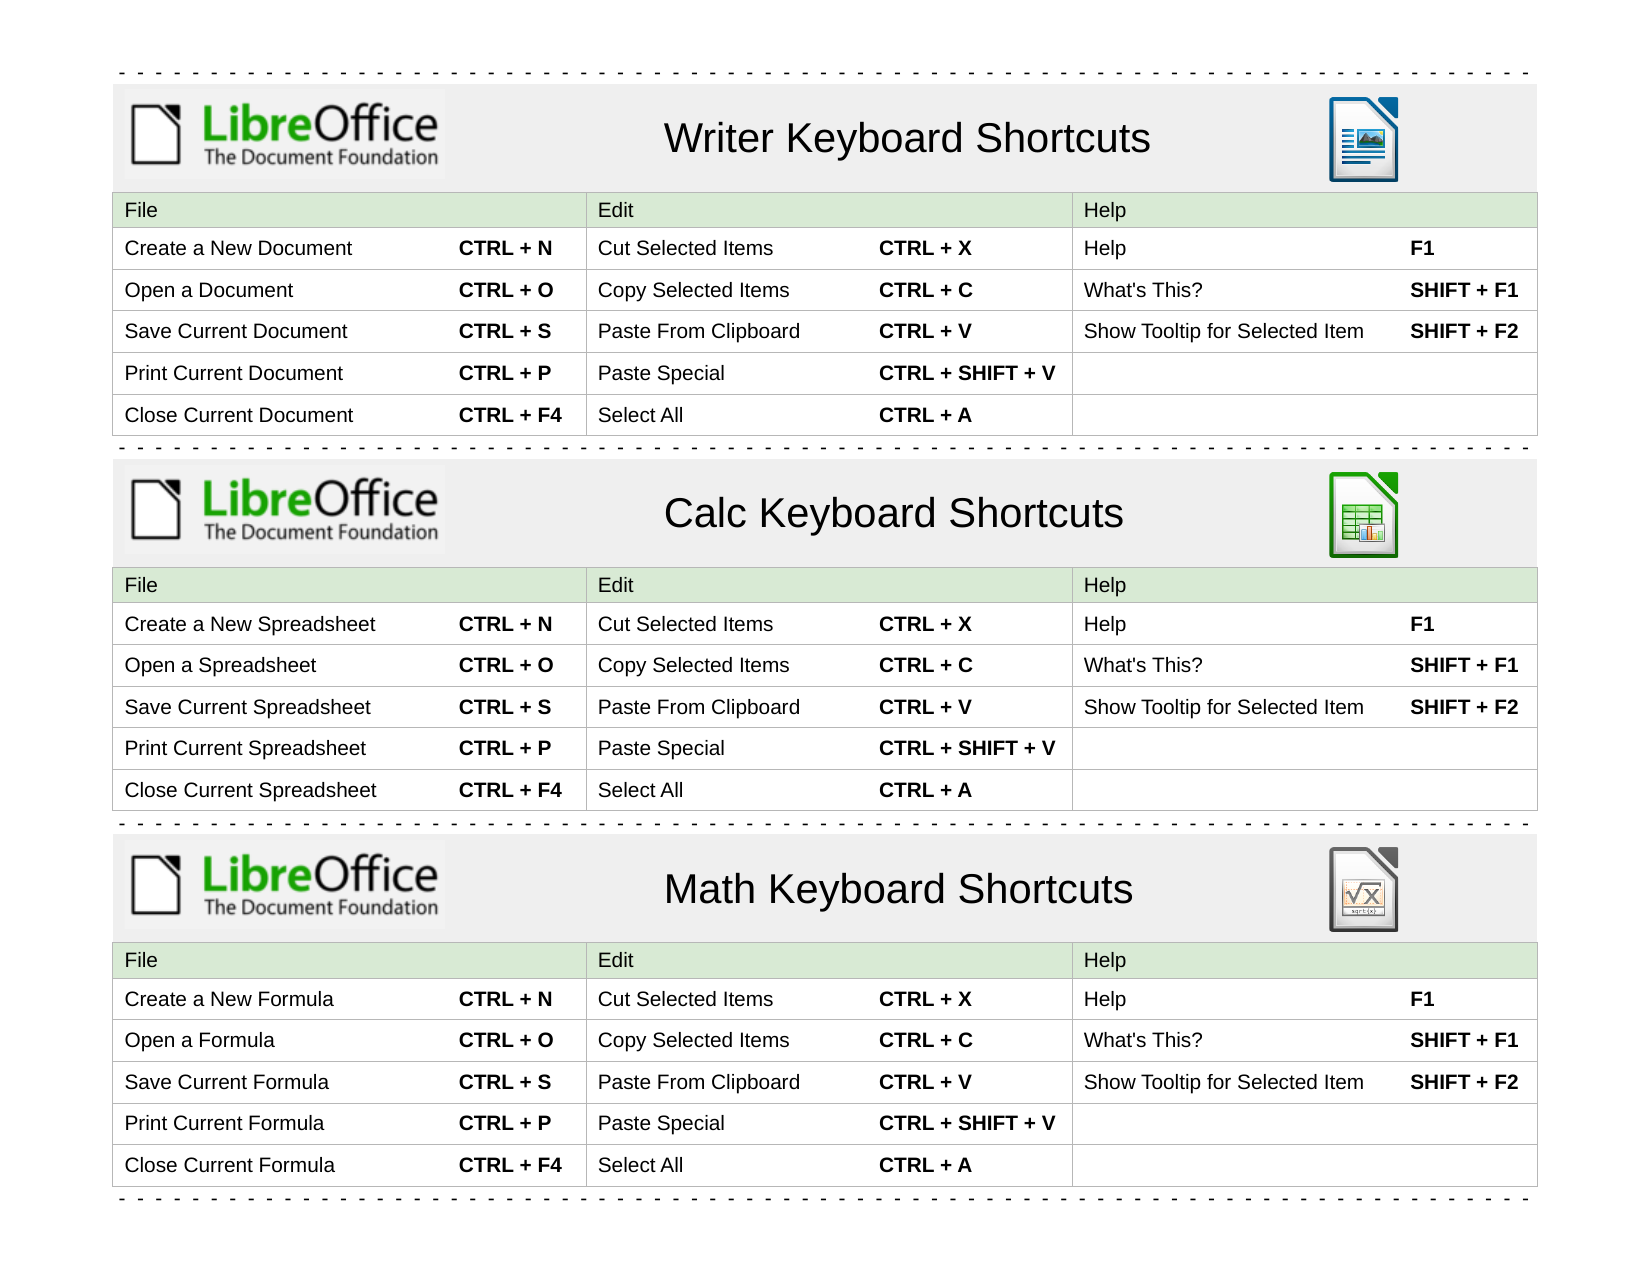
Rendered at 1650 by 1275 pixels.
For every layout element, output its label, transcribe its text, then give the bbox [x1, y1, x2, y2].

table_cell Help [1073, 568, 1398, 602]
table_cell CTRL + X [867, 228, 1072, 269]
table_cell Close Current Formula [113, 1145, 447, 1186]
text - - - - - - - - - - - - - - - - - - - - - - - - - - - - - - - - - - - - - - - - - - - - - - - - - - - - - - - - - - - - - - - - - - - - - - - - - - - - - [112, 811, 1537, 834]
picture [124, 89, 446, 179]
table_cell Create a New Spreadsheet [113, 603, 447, 644]
table_cell [1398, 193, 1537, 227]
table_cell CTRL + O [447, 270, 586, 310]
table_cell Cut Selected Items [587, 603, 867, 644]
table_cell Help [1073, 943, 1398, 978]
picture [1329, 472, 1399, 558]
table_cell SHIFT + F2 [1398, 1062, 1537, 1102]
table_cell Show Tooltip for Selected Item [1073, 311, 1398, 352]
table_cell Edit [587, 193, 867, 227]
table_cell SHIFT + F1 [1398, 270, 1537, 310]
table_cell [1073, 728, 1398, 769]
table_cell CTRL + C [867, 1020, 1072, 1061]
table_cell [1398, 1145, 1537, 1186]
table_cell CTRL + V [867, 1062, 1072, 1102]
table_header Math Keyboard Shortcuts [586, 834, 1398, 942]
table_header [113, 84, 447, 192]
table_cell CTRL + A [867, 395, 1072, 435]
table_cell Copy Selected Items [587, 645, 867, 686]
table_cell SHIFT + F2 [1398, 311, 1537, 352]
table_cell CTRL + V [867, 687, 1072, 727]
table_cell Print Current Spreadsheet [113, 728, 447, 769]
table_cell CTRL + A [867, 1145, 1072, 1186]
table_cell Edit [587, 943, 867, 978]
table_cell [1398, 943, 1537, 978]
table_cell [447, 193, 586, 227]
table_cell [447, 943, 586, 978]
table_cell Save Current Spreadsheet [113, 687, 447, 727]
table_cell Paste From Clipboard [587, 311, 867, 352]
table_cell File [113, 568, 447, 602]
table_cell Open a Spreadsheet [113, 645, 447, 686]
table_cell Create a New Formula [113, 979, 447, 1019]
table_cell [867, 943, 1072, 978]
table_cell Select All [587, 395, 867, 435]
table_header Calc Keyboard Shortcuts [586, 473, 1398, 567]
table_header Writer Keyboard Shortcuts [586, 84, 1398, 192]
table_cell [867, 568, 1072, 602]
table_cell CTRL + A [867, 770, 1072, 810]
table_cell [1398, 395, 1537, 435]
table_cell CTRL + SHIFT + V [867, 1104, 1072, 1144]
table_header [447, 459, 586, 567]
table_header [113, 834, 447, 942]
table_cell [1073, 770, 1398, 810]
table_cell CTRL + N [447, 228, 586, 269]
table_cell CTRL + F4 [447, 1145, 586, 1186]
table_cell [1398, 770, 1537, 810]
table_header [447, 834, 586, 942]
table_cell Print Current Formula [113, 1104, 447, 1144]
table_cell CTRL + F4 [447, 770, 586, 810]
table_cell What's This? [1073, 1020, 1398, 1061]
table_cell Show Tooltip for Selected Item [1073, 687, 1398, 727]
table_cell [1398, 353, 1537, 393]
table_cell What's This? [1073, 270, 1398, 310]
table_cell CTRL + S [447, 311, 586, 352]
table_cell Open a Document [113, 270, 447, 310]
table_cell CTRL + O [447, 645, 586, 686]
table_cell CTRL + N [447, 979, 586, 1019]
table_cell [1398, 568, 1537, 602]
table_cell Cut Selected Items [587, 228, 867, 269]
table_cell [1073, 395, 1398, 435]
table_cell CTRL + N [447, 603, 586, 644]
text - - - - - - - - - - - - - - - - - - - - - - - - - - - - - - - - - - - - - - - - - - - - - - - - - - - - - - - - - - - - - - - - - - - - - - - - - - - - - [112, 436, 1537, 459]
table_cell SHIFT + F1 [1398, 1020, 1537, 1061]
table_cell CTRL + P [447, 728, 586, 769]
table_cell [1073, 353, 1398, 393]
table_header [1398, 834, 1537, 942]
table_cell Help [1073, 193, 1398, 227]
table_cell Select All [587, 770, 867, 810]
table_cell Paste Special [587, 353, 867, 393]
table_header [1398, 459, 1537, 567]
table_cell Show Tooltip for Selected Item [1073, 1062, 1398, 1102]
table_cell Help [1073, 228, 1398, 269]
table_cell F1 [1398, 228, 1537, 269]
table_cell Cut Selected Items [587, 979, 867, 1019]
table_cell Close Current Document [113, 395, 447, 435]
text - - - - - - - - - - - - - - - - - - - - - - - - - - - - - - - - - - - - - - - - - - - - - - - - - - - - - - - - - - - - - - - - - - - - - - - - - - - - - [112, 60, 1537, 84]
table_cell [1398, 728, 1537, 769]
table_cell CTRL + SHIFT + V [867, 728, 1072, 769]
table_cell Copy Selected Items [587, 270, 867, 310]
table_cell Paste Special [587, 1104, 867, 1144]
table_cell Create a New Document [113, 228, 447, 269]
table_header [113, 459, 447, 567]
picture [124, 465, 446, 554]
table_cell F1 [1398, 979, 1537, 1019]
table_cell Help [1073, 603, 1398, 644]
table_cell CTRL + O [447, 1020, 586, 1061]
table_cell File [113, 943, 447, 978]
table_cell Print Current Document [113, 353, 447, 393]
table_cell CTRL + S [447, 687, 586, 727]
table_cell Paste Special [587, 728, 867, 769]
table_cell Paste From Clipboard [587, 1062, 867, 1102]
table_header [1398, 84, 1537, 192]
table_header [586, 459, 1398, 472]
table_cell CTRL + S [447, 1062, 586, 1102]
table_cell What's This? [1073, 645, 1398, 686]
table_cell Open a Formula [113, 1020, 447, 1061]
table_cell Edit [587, 568, 867, 602]
picture [1329, 97, 1399, 182]
table_cell [1073, 1104, 1398, 1144]
table_cell F1 [1398, 603, 1537, 644]
table_cell [447, 568, 586, 602]
table_cell SHIFT + F2 [1398, 687, 1537, 727]
table_cell Paste From Clipboard [587, 687, 867, 727]
table_cell CTRL + C [867, 645, 1072, 686]
table_cell CTRL + SHIFT + V [867, 353, 1072, 393]
table_cell CTRL + C [867, 270, 1072, 310]
table_cell CTRL + P [447, 1104, 586, 1144]
text - - - - - - - - - - - - - - - - - - - - - - - - - - - - - - - - - - - - - - - - - - - - - - - - - - - - - - - - - - - - - - - - - - - - - - - - - - - - - [112, 1187, 1537, 1209]
table_header [447, 84, 586, 192]
table_cell Save Current Formula [113, 1062, 447, 1102]
picture [1329, 847, 1399, 932]
table_cell [1398, 1104, 1537, 1144]
table_cell CTRL + X [867, 603, 1072, 644]
table_cell File [113, 193, 447, 227]
table_cell Close Current Spreadsheet [113, 770, 447, 810]
table_cell Select All [587, 1145, 867, 1186]
table_cell CTRL + F4 [447, 395, 586, 435]
table_cell CTRL + P [447, 353, 586, 393]
table_cell Help [1073, 979, 1398, 1019]
picture [124, 840, 446, 929]
table_cell Copy Selected Items [587, 1020, 867, 1061]
table_cell Save Current Document [113, 311, 447, 352]
table_cell [867, 193, 1072, 227]
table_cell SHIFT + F1 [1398, 645, 1537, 686]
table_cell CTRL + V [867, 311, 1072, 352]
table_cell CTRL + X [867, 979, 1072, 1019]
table_cell [1073, 1145, 1398, 1186]
